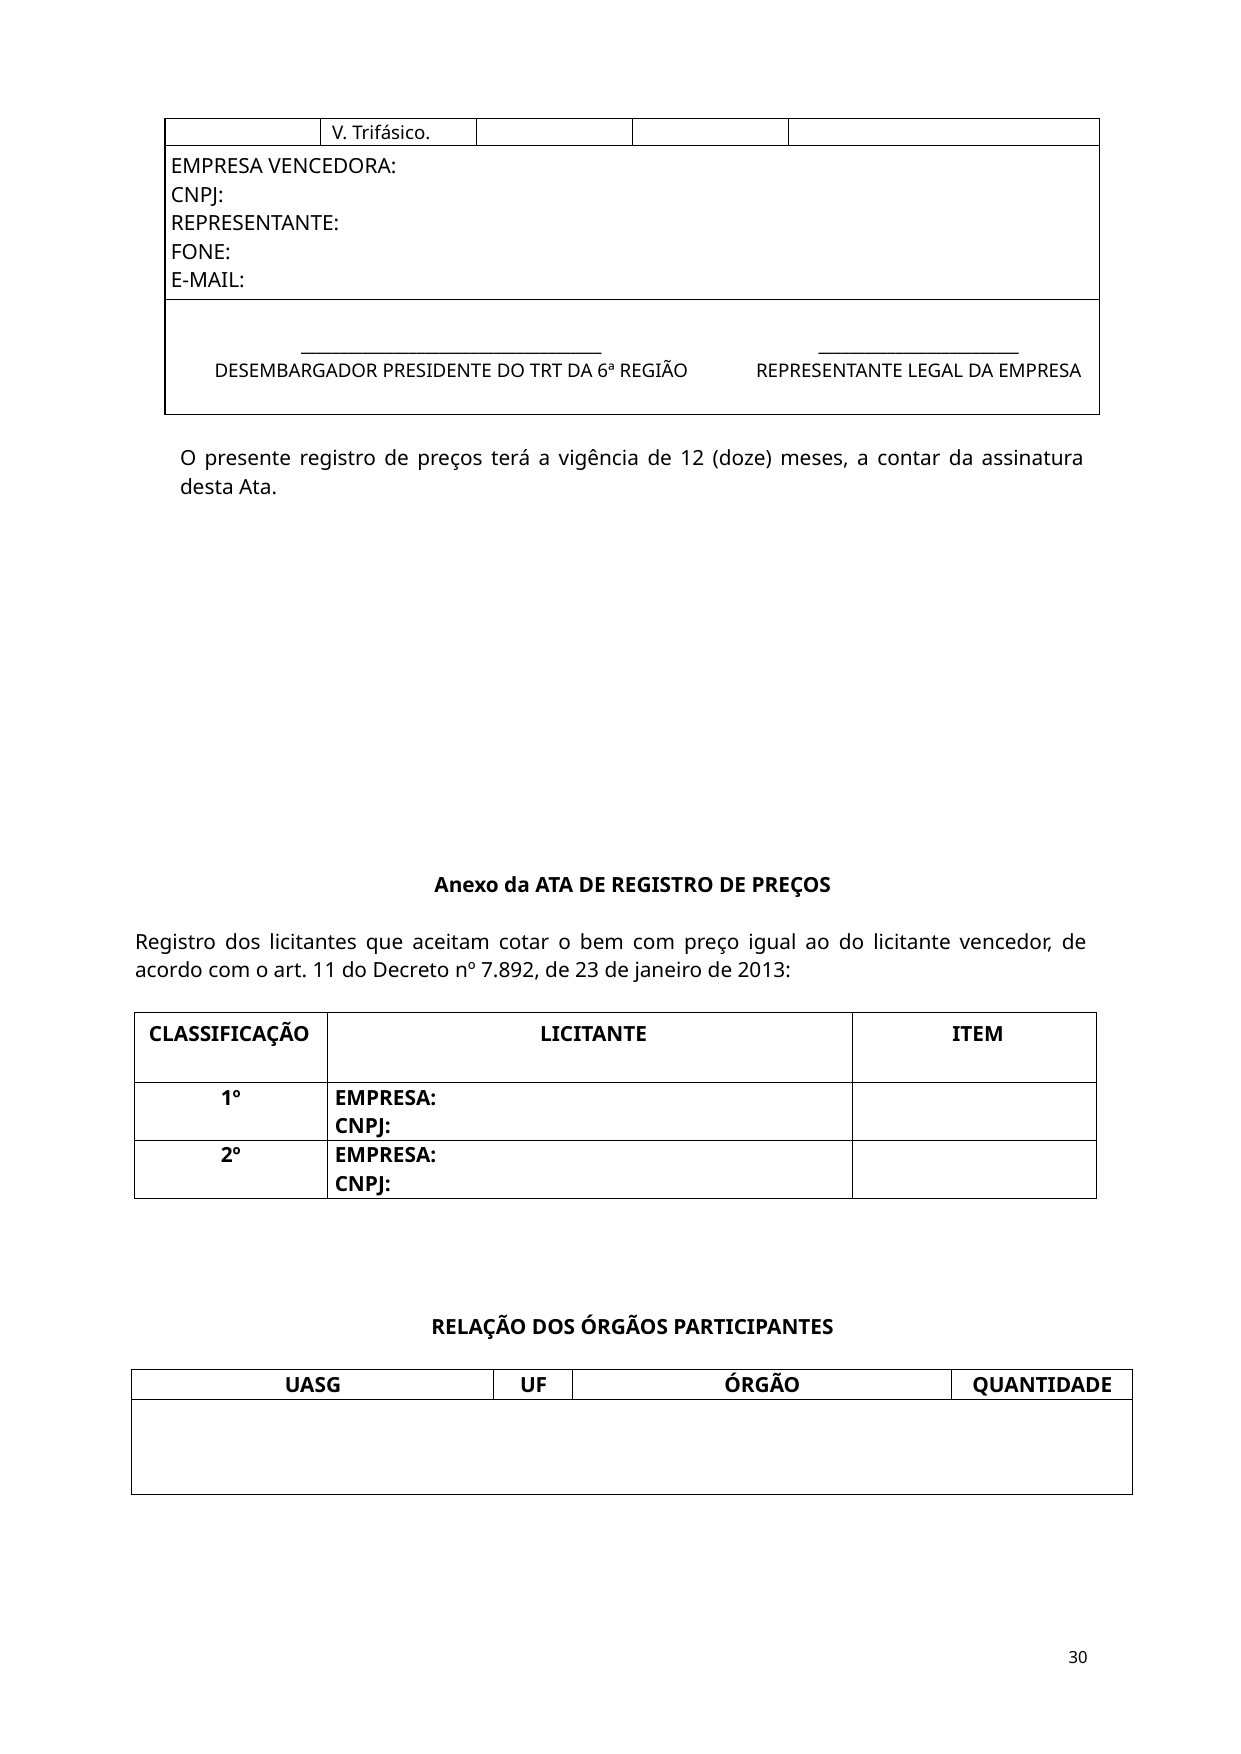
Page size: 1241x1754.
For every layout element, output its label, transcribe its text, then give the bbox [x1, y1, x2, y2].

text RELAÇÃO DOS ÓRGÃOS PARTICIPANTES [177, 1312, 1087, 1341]
table_header UF [494, 1370, 572, 1398]
table_cell [853, 1083, 1096, 1139]
table_cell 1º [135, 1083, 327, 1139]
table_cell EMPRESA: CNPJ: [328, 1141, 852, 1197]
table_cell [477, 119, 632, 145]
table_header LICITANTE [328, 1013, 852, 1082]
table_cell [132, 1400, 1132, 1494]
text Anexo da ATA DE REGISTRO DE PREÇOS [177, 870, 1088, 898]
text O presente registro de preços terá a vigência de 12 (doze) meses, a contar da assinatura desta Ata. [180, 443, 1085, 500]
table_cell _______________________________________ DESEMBARGADOR PRESIDENTE DO TRT DA 6ª REGIÃO [166, 300, 737, 414]
table_cell [633, 119, 788, 145]
table_cell 2º [135, 1141, 327, 1197]
table_header ÓRGÃO [573, 1370, 951, 1398]
table_cell __________________________ REPRESENTANTE LEGAL DA EMPRESA [737, 300, 1099, 414]
table_cell [853, 1141, 1096, 1197]
table_cell [166, 119, 320, 145]
table_cell EMPRESA: CNPJ: [328, 1083, 852, 1139]
text Registro dos licitantes que aceitam cotar o bem com preço igual ao do licitante vencedor, de acordo com o art. 11 do Decreto nº 7.892, de 23 de janeiro de 2013: [135, 927, 1088, 984]
table_header ITEM [853, 1013, 1096, 1082]
table_cell V. Trifásico. [321, 119, 476, 145]
table_cell [789, 119, 1099, 145]
table_header QUANTIDADE [952, 1370, 1132, 1398]
table_header CLASSIFICAÇÃO [135, 1013, 327, 1082]
table_header UASG [132, 1370, 493, 1398]
table_cell EMPRESA VENCEDORA: CNPJ: REPRESENTANTE: FONE: E-MAIL: [166, 146, 1099, 299]
